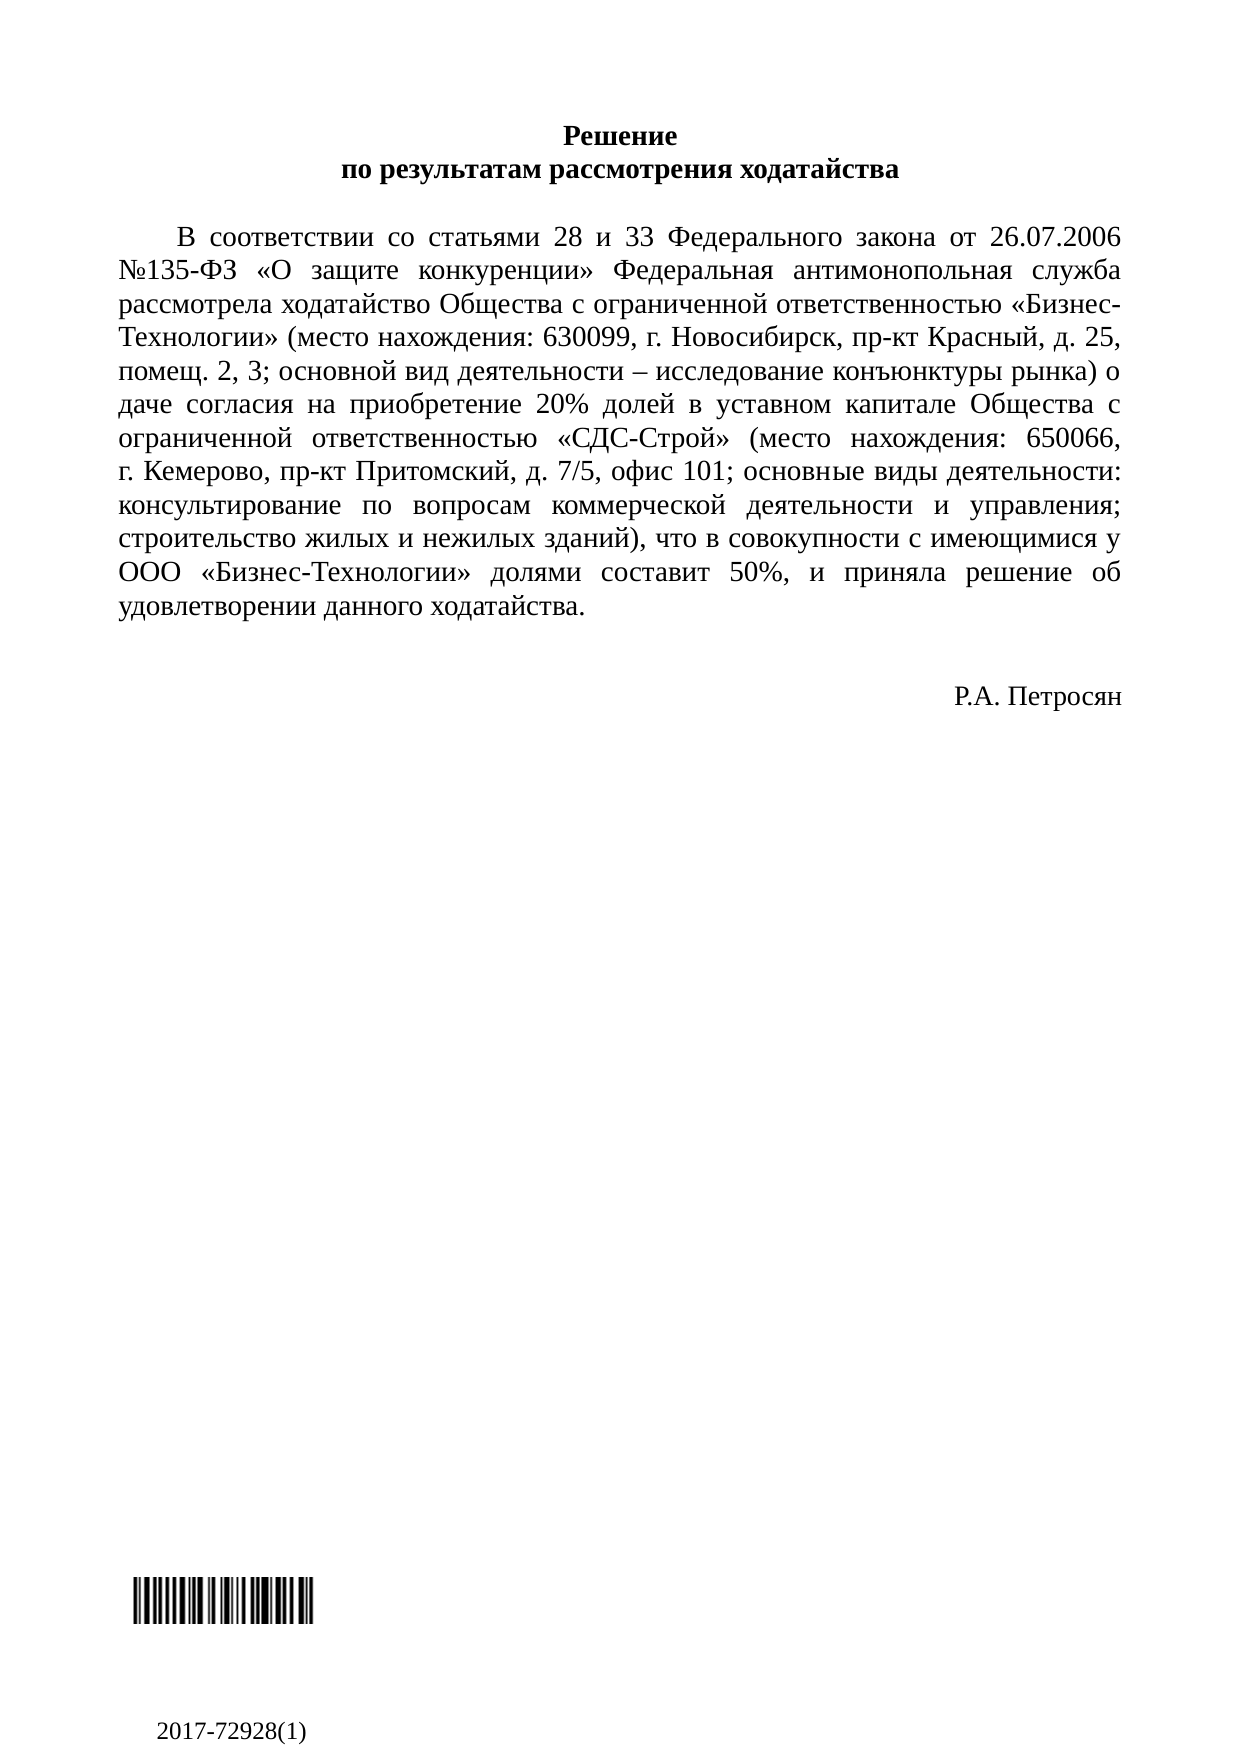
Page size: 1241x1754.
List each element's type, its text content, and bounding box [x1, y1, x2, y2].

text В соответствии со статьями 28 и 33 Федерального закона от 26.07.2006 №135-ФЗ «О защите конкуренции» Федеральная антимонопольная служба рассмотрела ходатайство Общества с ограниченной ответственностью «Бизнес-Технологии» (место нахождения: 630099, г. Новосибирск, пр-кт Красный, д. 25, помещ. 2, 3; основной вид деятельности – исследование конъюнктуры рынка) о даче согласия на приобретение 20% долей в уставном капитале Общества с ограниченной ответственностью «СДС-Строй» (место нахождения: 650066, г. Кемерово, пр-кт Притомский, д. 7/5, офис 101; основные виды деятельности: консультирование по вопросам коммерческой деятельности и управления; строительство жилых и нежилых зданий), что в совокупности с имеющимися у ООО «Бизнес-Технологии» долями составит 50%, и приняла решение об удовлетворении данного ходатайства. [118, 219, 1122, 621]
text по результатам рассмотрения ходатайства [118, 152, 1122, 185]
text Р.А. Петросян [118, 679, 1122, 711]
picture [118, 1577, 331, 1624]
text Решение [118, 118, 1122, 152]
